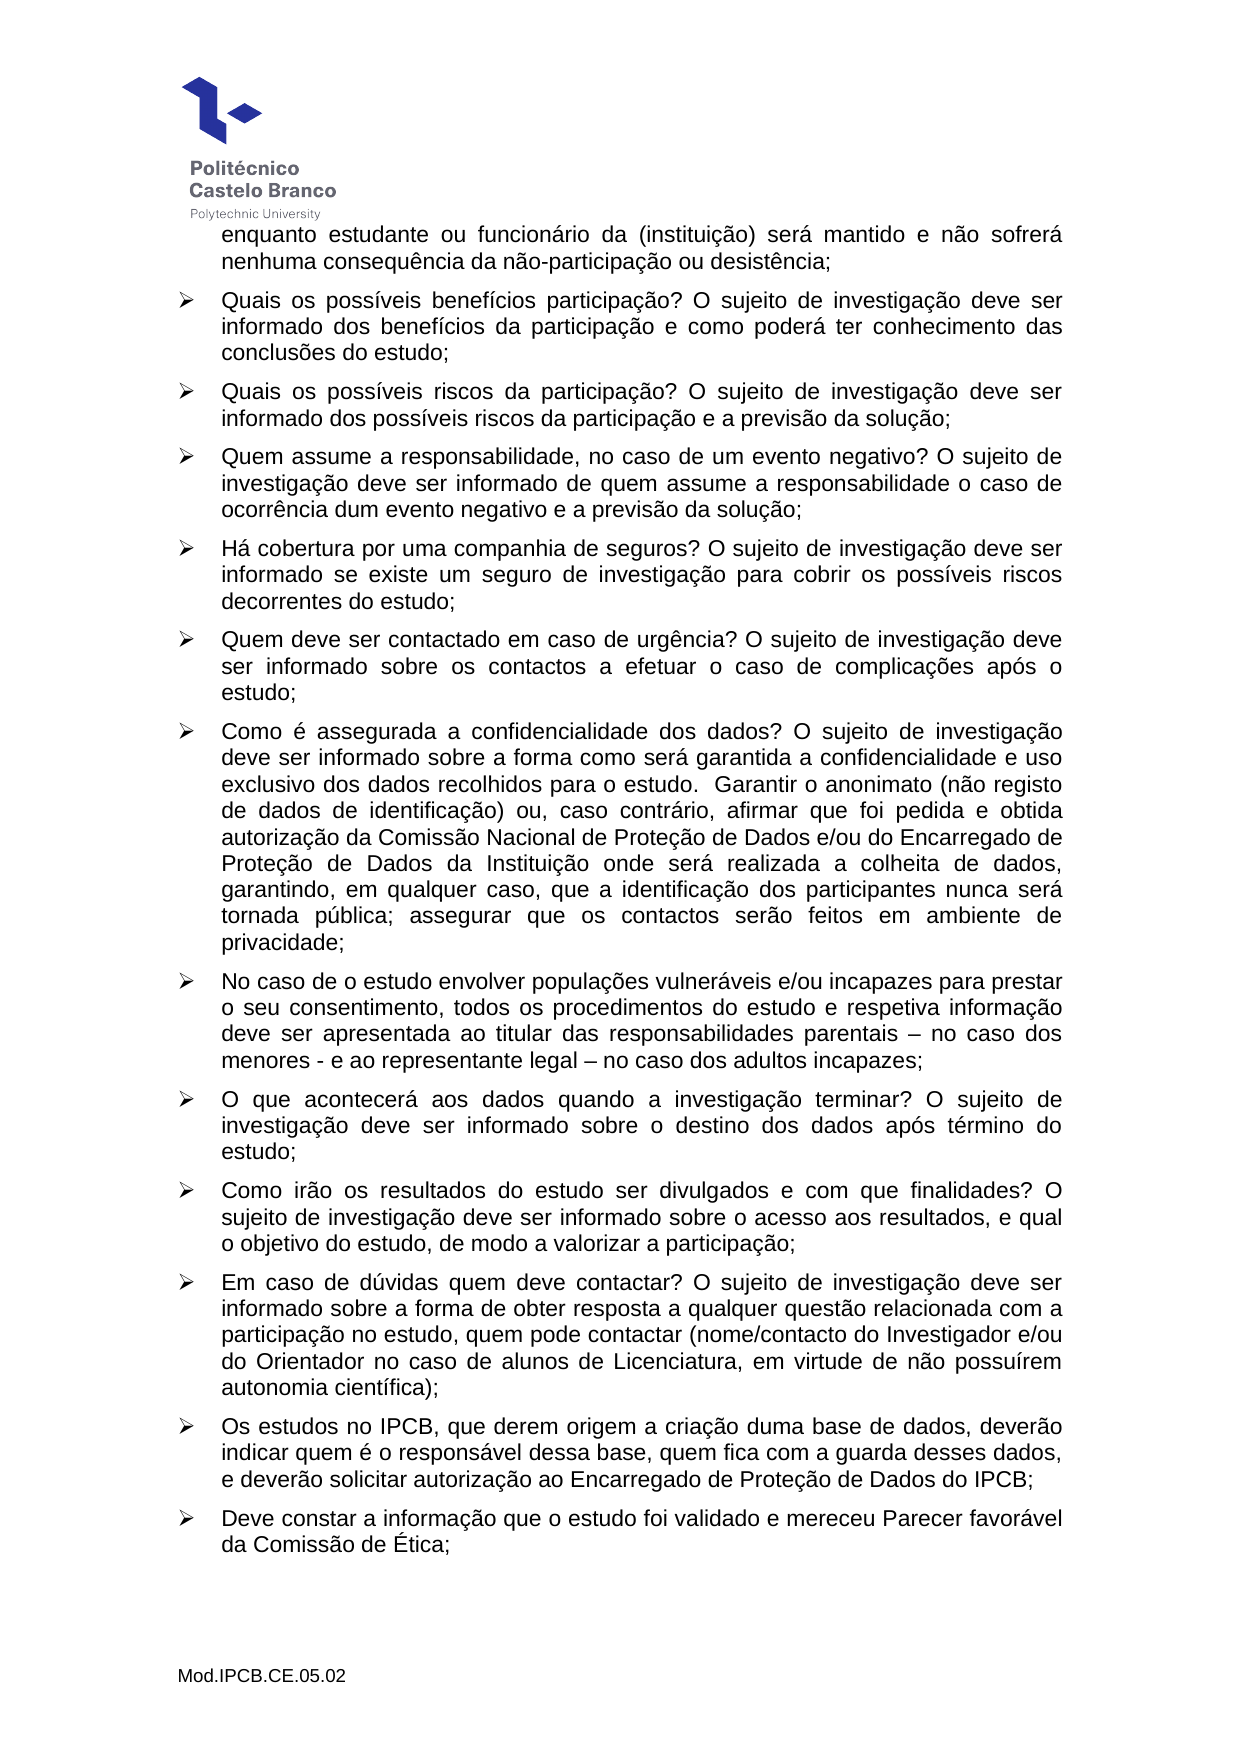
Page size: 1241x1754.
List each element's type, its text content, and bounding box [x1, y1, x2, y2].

list Os estudos no IPCB, que derem origem a criação duma base de dados, deverão indicar quem é o responsável dessa base, quem fica com a guarda desses dados, e deverão solicitar autorização ao Encarregado de Proteção de Dados do IPCB; [177, 1413, 1063, 1492]
list O que acontecerá aos dados quando a investigação terminar? O sujeito de investigação deve ser informado sobre o destino dos dados após término do estudo; [177, 1086, 1063, 1165]
list Quem assume a responsabilidade, no caso de um evento negativo? O sujeito de investigação deve ser informado de quem assume a responsabilidade o caso de ocorrência dum evento negativo e a previsão da solução; [177, 443, 1063, 522]
list Como é assegurada a confidencialidade dos dados? O sujeito de investigação deve ser informado sobre a forma como será garantida a confidencialidade e uso exclusivo dos dados recolhidos para o estudo. Garantir o anonimato (não registo de dados de identificação) ou, caso contrário, afirmar que foi pedida e obtida autorização da Comissão Nacional de Proteção de Dados e/ou do Encarregado de Proteção de Dados da Instituição onde será realizada a colheita de dados, garantindo, em qualquer caso, que a identificação dos participantes nunca será tornada pública; assegurar que os contactos serão feitos em ambiente de privacidade; [177, 718, 1063, 955]
list Quem deve ser contactado em caso de urgência? O sujeito de investigação deve ser informado sobre os contactos a efetuar o caso de complicações após o estudo; [177, 626, 1063, 706]
list Há cobertura por uma companhia de seguros? O sujeito de investigação deve ser informado se existe um seguro de investigação para cobrir os possíveis riscos decorrentes do estudo; [177, 535, 1063, 614]
list Deve constar a informação que o estudo foi validado e mereceu Parecer favorável da Comissão de Ética; [177, 1504, 1063, 1557]
list Como irão os resultados do estudo ser divulgados e com que finalidades? O sujeito de investigação deve ser informado sobre o acesso aos resultados, e qual o objetivo do estudo, de modo a valorizar a participação; [177, 1177, 1063, 1256]
list enquanto estudante ou funcionário da (instituição) será mantido e não sofrerá nenhuma consequência da não-participação ou desistência; [177, 221, 1063, 274]
list No caso de o estudo envolver populações vulneráveis e/ou incapazes para prestar o seu consentimento, todos os procedimentos do estudo e respetiva informação deve ser apresentada ao titular das responsabilidades parentais – no caso dos menores - e ao representante legal – no caso dos adultos incapazes; [177, 968, 1063, 1073]
list Quais os possíveis benefícios participação? O sujeito de investigação deve ser informado dos benefícios da participação e como poderá ter conhecimento das conclusões do estudo; [177, 287, 1063, 366]
list Em caso de dúvidas quem deve contactar? O sujeito de investigação deve ser informado sobre a forma de obter resposta a qualquer questão relacionada com a participação no estudo, quem pode contactar (nome/contacto do Investigador e/ou do Orientador no caso de alunos de Licenciatura, em virtude de não possuírem autonomia científica); [177, 1269, 1063, 1401]
list Quais os possíveis riscos da participação? O sujeito de investigação deve ser informado dos possíveis riscos da participação e a previsão da solução; [177, 378, 1063, 431]
